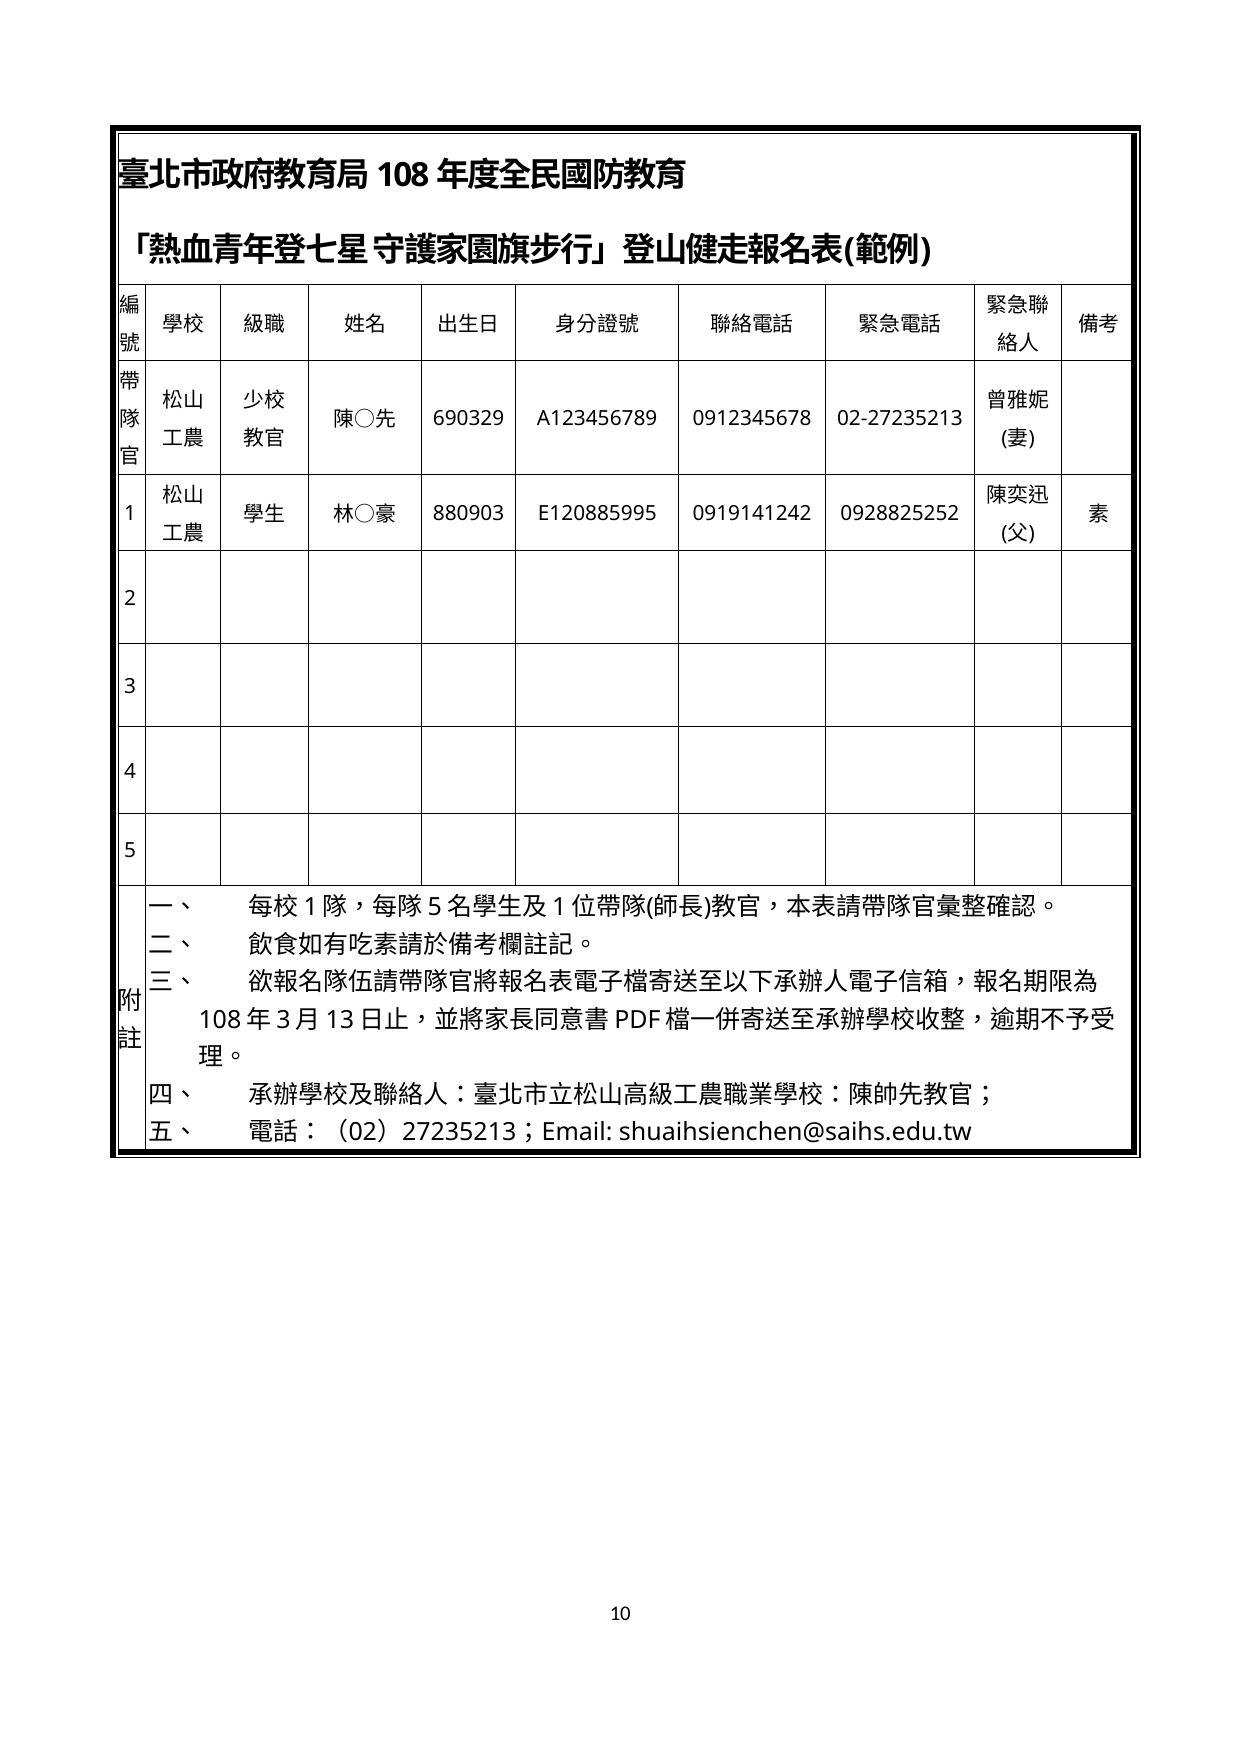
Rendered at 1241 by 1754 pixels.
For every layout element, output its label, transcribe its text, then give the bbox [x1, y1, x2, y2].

table_cell 690329 [422, 361, 515, 474]
table_cell [679, 644, 825, 726]
table_cell E120885995 [516, 475, 678, 550]
table_cell [146, 727, 220, 813]
table_cell [826, 814, 974, 885]
table_cell 松山 工農 [146, 475, 220, 550]
table_cell 0919141242 [679, 475, 825, 550]
table_cell 出生日 [422, 285, 515, 360]
table_cell 02-27235213 [826, 361, 974, 474]
table_cell [679, 727, 825, 813]
table_cell 緊急電話 [826, 285, 974, 360]
table_cell 少校 教官 [221, 361, 308, 474]
table_cell 帶隊官 [119, 361, 145, 474]
table_cell [221, 814, 308, 885]
table_cell 陳奕迅 (父) [975, 475, 1061, 550]
table_cell 學生 [221, 475, 308, 550]
table_cell [309, 551, 421, 643]
table_cell 素 [1062, 475, 1131, 550]
table_cell [221, 551, 308, 643]
table_cell 4 [119, 727, 145, 813]
table_cell 3 [119, 644, 145, 726]
table_cell [422, 727, 515, 813]
table_cell [516, 727, 678, 813]
table_cell 附註 [119, 886, 145, 1149]
table_cell [975, 814, 1061, 885]
table_cell [422, 551, 515, 643]
table_cell [826, 727, 974, 813]
table_cell 學校 [146, 285, 220, 360]
table_cell 松山 工農 [146, 361, 220, 474]
table_cell A123456789 [516, 361, 678, 474]
table_cell [221, 644, 308, 726]
table_cell 0928825252 [826, 475, 974, 550]
table_cell [679, 814, 825, 885]
table_cell 1 [119, 475, 145, 550]
table_cell 編號 [119, 285, 145, 360]
table_cell 每校1隊，每隊5名學生及1位帶隊(師長)教官，本表請帶隊官彙整確認。 飲食如有吃素請於備考欄註記。 欲報名隊伍請帶隊官將報名表電子檔寄送至以下承辦人電子信箱，報名期限為108年3月13日止，並將家長同意書PDF檔一併寄送至承辦學校收整，逾期不予受理。 承辦學校及聯絡人：臺北市立松山高級工農職業學校：陳帥先教官； 電話：（02）27235213；Email: shuaihsienchen@saihs.edu.tw [146, 886, 1131, 1149]
table_cell [826, 551, 974, 643]
table_cell 5 [119, 814, 145, 885]
table_cell 級職 [221, 285, 308, 360]
table_header 臺北市政府教育局108年度全民國防教育 「熱血青年登七星 守護家園旗步行」登山健走報名表(範例) [119, 134, 1131, 284]
table_cell [516, 551, 678, 643]
table_cell 身分證號 [516, 285, 678, 360]
table_cell [679, 551, 825, 643]
table_cell [826, 644, 974, 726]
table_cell [309, 644, 421, 726]
table_cell 880903 [422, 475, 515, 550]
table_cell 曾雅妮 (妻) [975, 361, 1061, 474]
table_cell 聯絡電話 [679, 285, 825, 360]
table_cell [146, 644, 220, 726]
table_cell 緊急聯絡人 [975, 285, 1061, 360]
table_cell [516, 644, 678, 726]
table_cell [516, 814, 678, 885]
table_cell [975, 727, 1061, 813]
table_cell [221, 727, 308, 813]
table_cell [309, 727, 421, 813]
table_cell [309, 814, 421, 885]
table_cell 2 [119, 551, 145, 643]
table_cell [146, 814, 220, 885]
table_cell [975, 644, 1061, 726]
table_cell 林○豪 [309, 475, 421, 550]
table_cell [1062, 644, 1131, 726]
table_cell 備考 [1062, 285, 1131, 360]
table_cell [146, 551, 220, 643]
table_cell [1062, 814, 1131, 885]
table_cell 0912345678 [679, 361, 825, 474]
table_cell 姓名 [309, 285, 421, 360]
table_cell [975, 551, 1061, 643]
table_cell [422, 814, 515, 885]
table_cell [422, 644, 515, 726]
table_cell [1062, 727, 1131, 813]
table_cell [1062, 551, 1131, 643]
table_cell 陳○先 [309, 361, 421, 474]
table_cell [1062, 361, 1131, 474]
